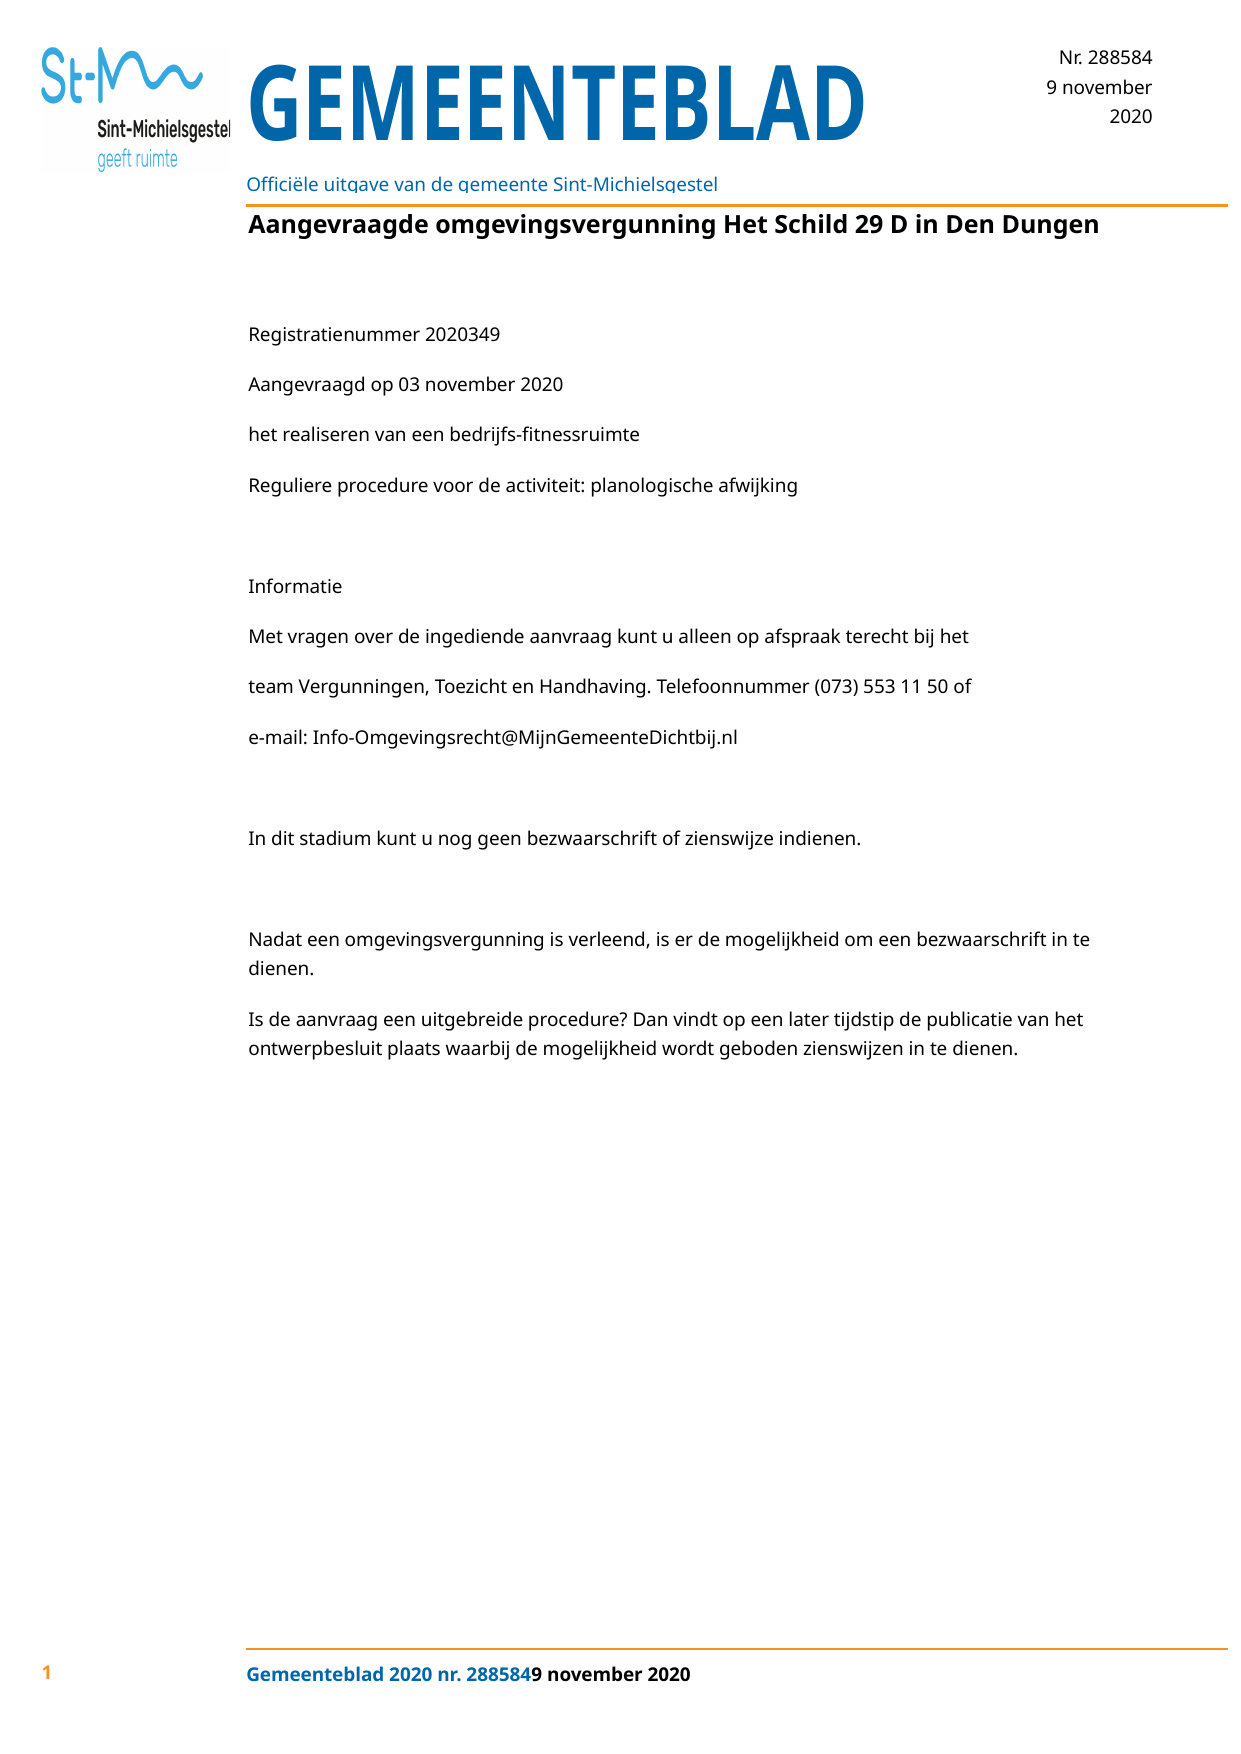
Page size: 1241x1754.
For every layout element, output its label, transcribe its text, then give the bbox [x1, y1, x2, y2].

picture [41, 47, 231, 172]
text Registratienummer 2020349 [248, 321, 1152, 346]
text Informatie [248, 573, 1152, 598]
text Is de aanvraag een uitgebreide procedure? Dan vindt op een later tijdstip de publicatie van het ontwerpbesluit plaats waarbij de mogelijkheid wordt geboden zienswijzen in te dienen. [248, 1006, 1152, 1061]
text het realiseren van een bedrijfs-fitnessruimte [248, 422, 1152, 447]
text Aangevraagd op 03 november 2020 [248, 371, 1152, 397]
text Reguliere procedure voor de activiteit: planologische afwijking [248, 472, 1152, 498]
text Aangevraagde omgevingsvergunning Het Schild 29 D in Den Dungen [248, 207, 1152, 241]
text team Vergunningen, Toezicht en Handhaving. Telefoonnummer (073) 553 11 50 of [248, 674, 1152, 699]
text e-mail: Info-Omgevingsrecht@MijnGemeenteDichtbij.nl [248, 724, 1152, 750]
text In dit stadium kunt u nog geen bezwaarschrift of zienswijze indienen. [248, 825, 1152, 851]
text Met vragen over de ingediende aanvraag kunt u alleen op afspraak terecht bij het [248, 623, 1152, 649]
text Nadat een omgevingsvergunning is verleend, is er de mogelijkheid om een bezwaarschrift in te dienen. [248, 926, 1152, 981]
